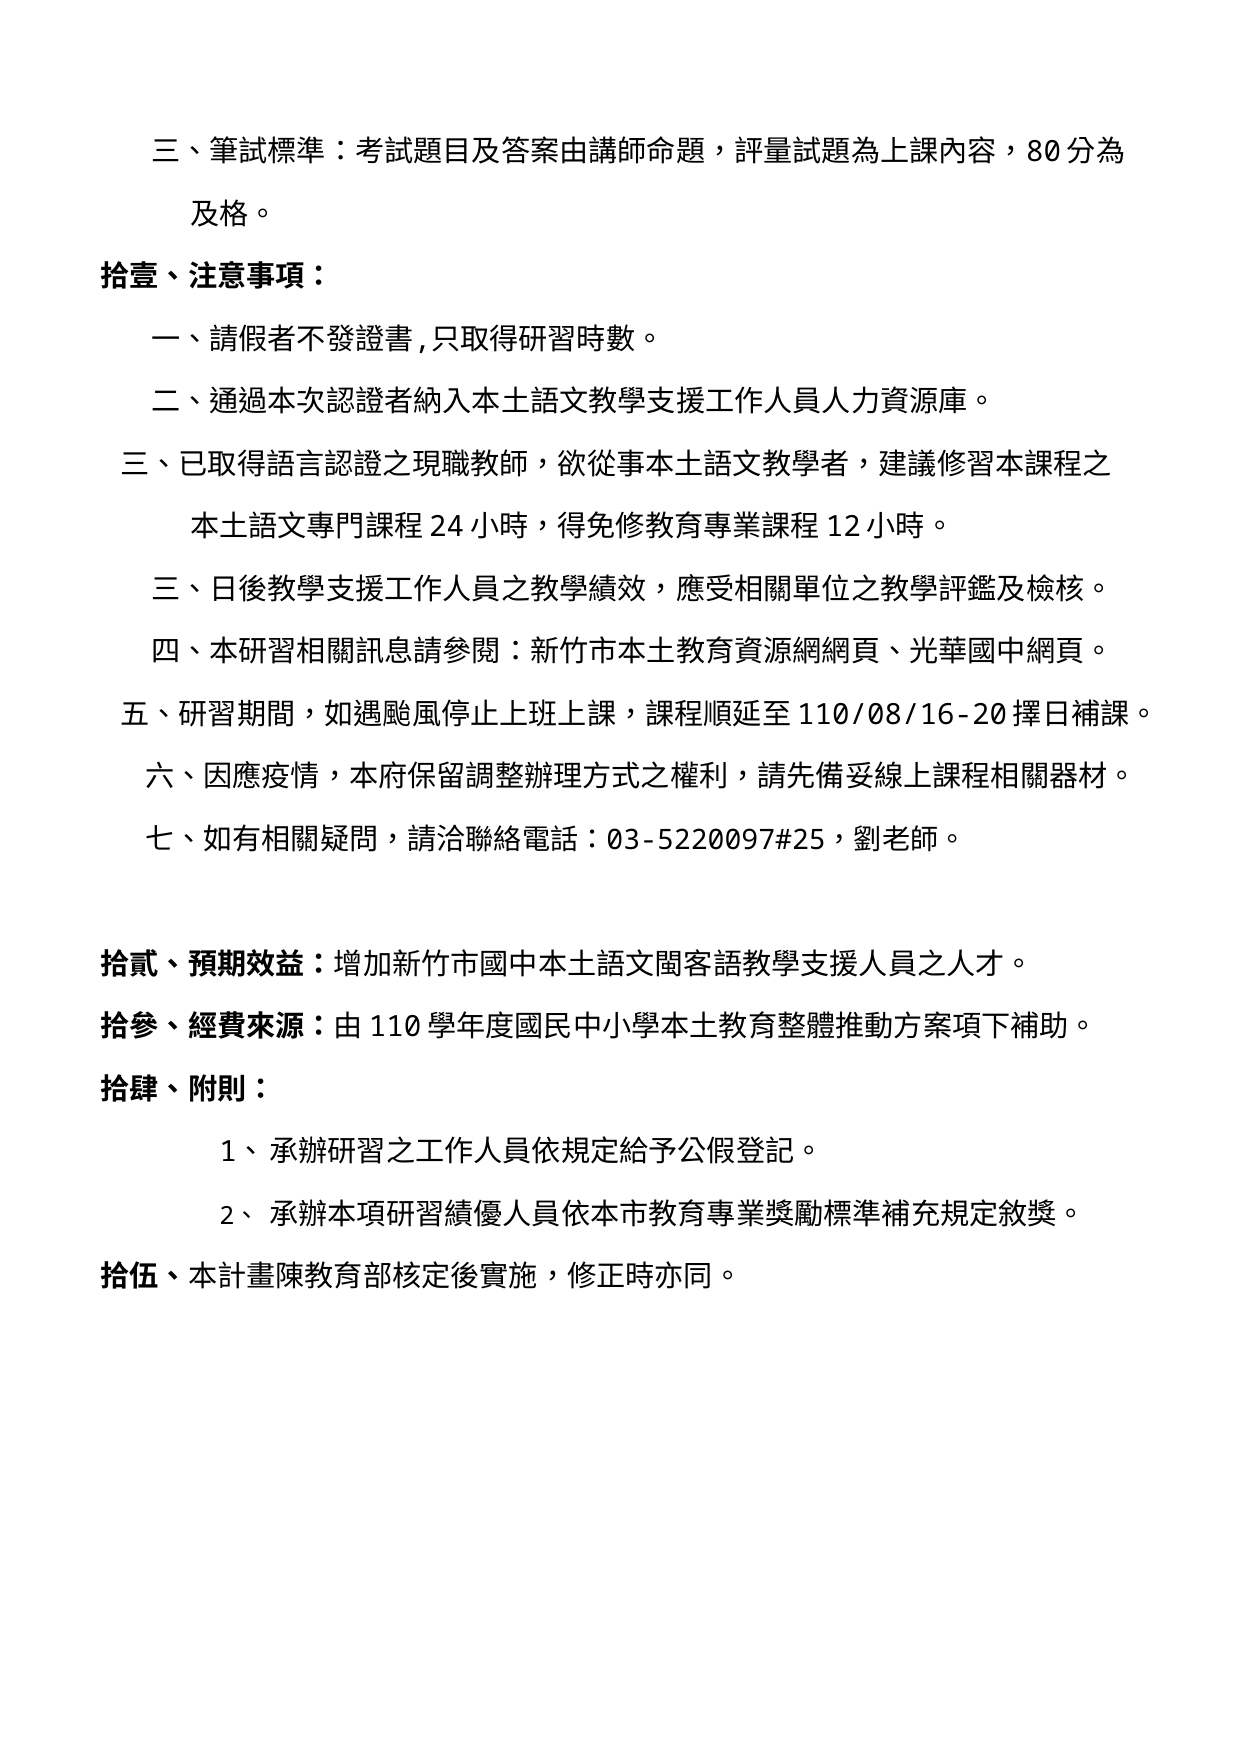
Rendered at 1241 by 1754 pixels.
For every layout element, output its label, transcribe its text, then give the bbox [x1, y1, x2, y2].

list 承辦研習之工作人員依規定給予公假登記。 [219, 1107, 1140, 1170]
text 三、筆試標準：考試題目及答案由講師命題，評量試題為上課內容，80分為及格。 [98, 107, 1140, 232]
text 拾肆、附則： [100, 1045, 1140, 1107]
text 拾參、經費來源：由110學年度國民中小學本土教育整體推動方案項下補助。 [100, 982, 1140, 1045]
text 三、已取得語言認證之現職教師，欲從事本土語文教學者，建議修習本課程之本土語文專門課程24小時，得免修教育專業課程12小時。 [98, 420, 1140, 545]
text 七、如有相關疑問，請洽聯絡電話：03-5220097#25，劉老師。 [100, 795, 1140, 857]
text 拾壹、注意事項： [100, 232, 1140, 295]
text 三、日後教學支援工作人員之教學績效，應受相關單位之教學評鑑及檢核。 [98, 545, 1140, 607]
text 拾貳、預期效益：增加新竹市國中本土語文閩客語教學支援人員之人才。 [100, 920, 1140, 982]
text 一、請假者不發證書,只取得研習時數。 [98, 295, 1140, 357]
text 五、研習期間，如遇颱風停止上班上課，課程順延至110/08/16-20擇日補課。 [98, 670, 1140, 732]
list 承辦本項研習績優人員依本市教育專業獎勵標準補充規定敘獎。 [219, 1170, 1140, 1232]
text 四、本研習相關訊息請參閱：新竹市本土教育資源網網頁、光華國中網頁。 [98, 607, 1140, 670]
text 六、因應疫情，本府保留調整辦理方式之權利，請先備妥線上課程相關器材。 [100, 732, 1140, 795]
text 拾伍、本計畫陳教育部核定後實施，修正時亦同。 [100, 1232, 1140, 1295]
text 二、通過本次認證者納入本土語文教學支援工作人員人力資源庫。 [98, 357, 1140, 420]
